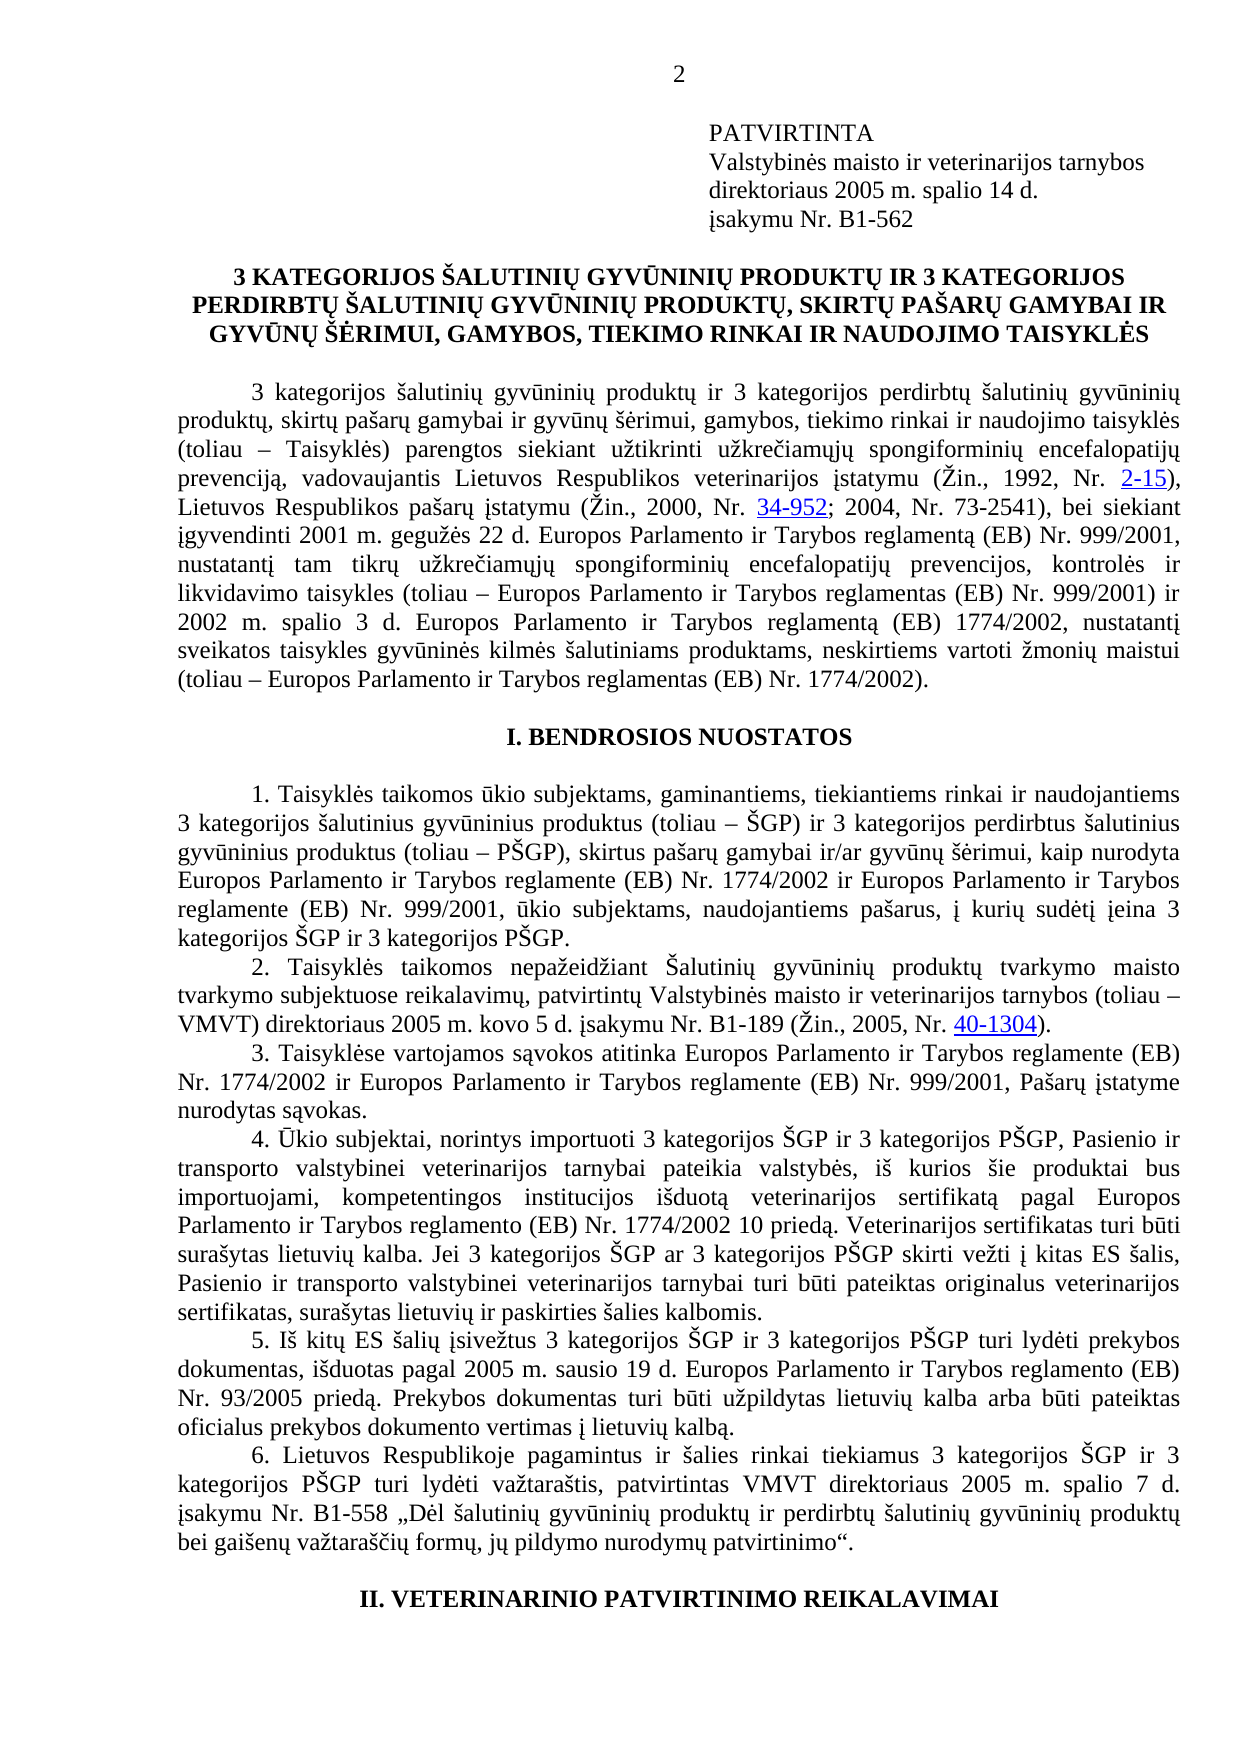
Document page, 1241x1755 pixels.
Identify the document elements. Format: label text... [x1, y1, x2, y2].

text 3 KATEGORIJOS ŠALUTINIŲ GYVŪNINIŲ PRODUKTŲ IR 3 kategorijos perdirbtų šalutinių gyvūninių produktų, skirtų PAŠARŲ GAMYBAI IR GYVŪNŲ ŠĖRIMUI, gamybos, Tiekimo RINKAI ir NAUDOJIMO Taisyklės [177, 262, 1181, 348]
text Valstybinės maisto ir veterinarijos tarnybos [177, 147, 1181, 176]
text PATVIRTINTA [177, 118, 1181, 147]
text 3. Taisyklėse vartojamos sąvokos atitinka Europos Parlamento ir Tarybos reglamente (EB) Nr. 1774/2002 ir Europos Parlamento ir Tarybos reglamente (EB) Nr. 999/2001, Pašarų įstatyme nurodytas sąvokas. [177, 1038, 1181, 1124]
text 2. Taisyklės taikomos nepažeidžiant Šalutinių gyvūninių produktų tvarkymo maisto tvarkymo subjektuose reikalavimų, patvirtintų Valstybinės maisto ir veterinarijos tarnybos (toliau – VMVT) direktoriaus 2005 m. kovo 5 d. įsakymu Nr. B1-189 (Žin., 2005, Nr. 40-1304). [177, 952, 1181, 1038]
text I. BENDROSIOS NUOSTATOS [177, 722, 1181, 751]
text 4. Ūkio subjektai, norintys importuoti 3 kategorijos ŠGP ir 3 kategorijos PŠGP, Pasienio ir transporto valstybinei veterinarijos tarnybai pateikia valstybės, iš kurios šie produktai bus importuojami, kompetentingos institucijos išduotą veterinarijos sertifikatą pagal Europos Parlamento ir Tarybos reglamento (EB) Nr. 1774/2002 10 priedą. Veterinarijos sertifikatas turi būti surašytas lietuvių kalba. Jei 3 kategorijos ŠGP ar 3 kategorijos PŠGP skirti vežti į kitas ES šalis, Pasienio ir transporto valstybinei veterinarijos tarnybai turi būti pateiktas originalus veterinarijos sertifikatas, surašytas lietuvių ir paskirties šalies kalbomis. [177, 1124, 1181, 1326]
text 5. Iš kitų ES šalių įsivežtus 3 kategorijos ŠGP ir 3 kategorijos PŠGP turi lydėti prekybos dokumentas, išduotas pagal 2005 m. sausio 19 d. Europos Parlamento ir Tarybos reglamento (EB) Nr. 93/2005 priedą. Prekybos dokumentas turi būti užpildytas lietuvių kalba arba būti pateiktas oficialus prekybos dokumento vertimas į lietuvių kalbą. [177, 1326, 1181, 1441]
text įsakymu Nr. B1-562 [177, 204, 1181, 233]
text 6. Lietuvos Respublikoje pagamintus ir šalies rinkai tiekiamus 3 kategorijos ŠGP ir 3 kategorijos PŠGP turi lydėti važtaraštis, patvirtintas VMVT direktoriaus 2005 m. spalio 7 d. įsakymu Nr. B1-558 „Dėl šalutinių gyvūninių produktų ir perdirbtų šalutinių gyvūninių produktų bei gaišenų važtaraščių formų, jų pildymo nurodymų patvirtinimo“. [177, 1441, 1181, 1556]
text direktoriaus 2005 m. spalio 14 d. [177, 176, 1181, 204]
text 3 kategorijos šalutinių gyvūninių produktų ir 3 kategorijos perdirbtų šalutinių gyvūninių produktų, skirtų pašarų gamybai ir gyvūnų šėrimui, gamybos, tiekimo rinkai ir naudojimo taisyklės (toliau – Taisyklės) parengtos siekiant užtikrinti užkrečiamųjų spongiforminių encefalopatijų prevenciją, vadovaujantis Lietuvos Respublikos veterinarijos įstatymu (Žin., 1992, Nr. 2-15), Lietuvos Respublikos pašarų įstatymu (Žin., 2000, Nr. 34-952; 2004, Nr. 73-2541), bei siekiant įgyvendinti 2001 m. gegužės 22 d. Europos Parlamento ir Tarybos reglamentą (EB) Nr. 999/2001, nustatantį tam tikrų užkrečiamųjų spongiforminių encefalopatijų prevencijos, kontrolės ir likvidavimo taisykles (toliau – Europos Parlamento ir Tarybos reglamentas (EB) Nr. 999/2001) ir 2002 m. spalio 3 d. Europos Parlamento ir Tarybos reglamentą (EB) 1774/2002, nustatantį sveikatos taisykles gyvūninės kilmės šalutiniams produktams, neskirtiems vartoti žmonių maistui (toliau – Europos Parlamento ir Tarybos reglamentas (EB) Nr. 1774/2002). [177, 377, 1181, 693]
text II. VETERINARINIO PATVIRTINIMO REIKALAVIMAI [177, 1584, 1181, 1613]
text 1. Taisyklės taikomos ūkio subjektams, gaminantiems, tiekiantiems rinkai ir naudojantiems 3 kategorijos šalutinius gyvūninius produktus (toliau – ŠGP) ir 3 kategorijos perdirbtus šalutinius gyvūninius produktus (toliau – PŠGP), skirtus pašarų gamybai ir/ar gyvūnų šėrimui, kaip nurodyta Europos Parlamento ir Tarybos reglamente (EB) Nr. 1774/2002 ir Europos Parlamento ir Tarybos reglamente (EB) Nr. 999/2001, ūkio subjektams, naudojantiems pašarus, į kurių sudėtį įeina 3 kategorijos ŠGP ir 3 kategorijos PŠGP. [177, 779, 1181, 952]
